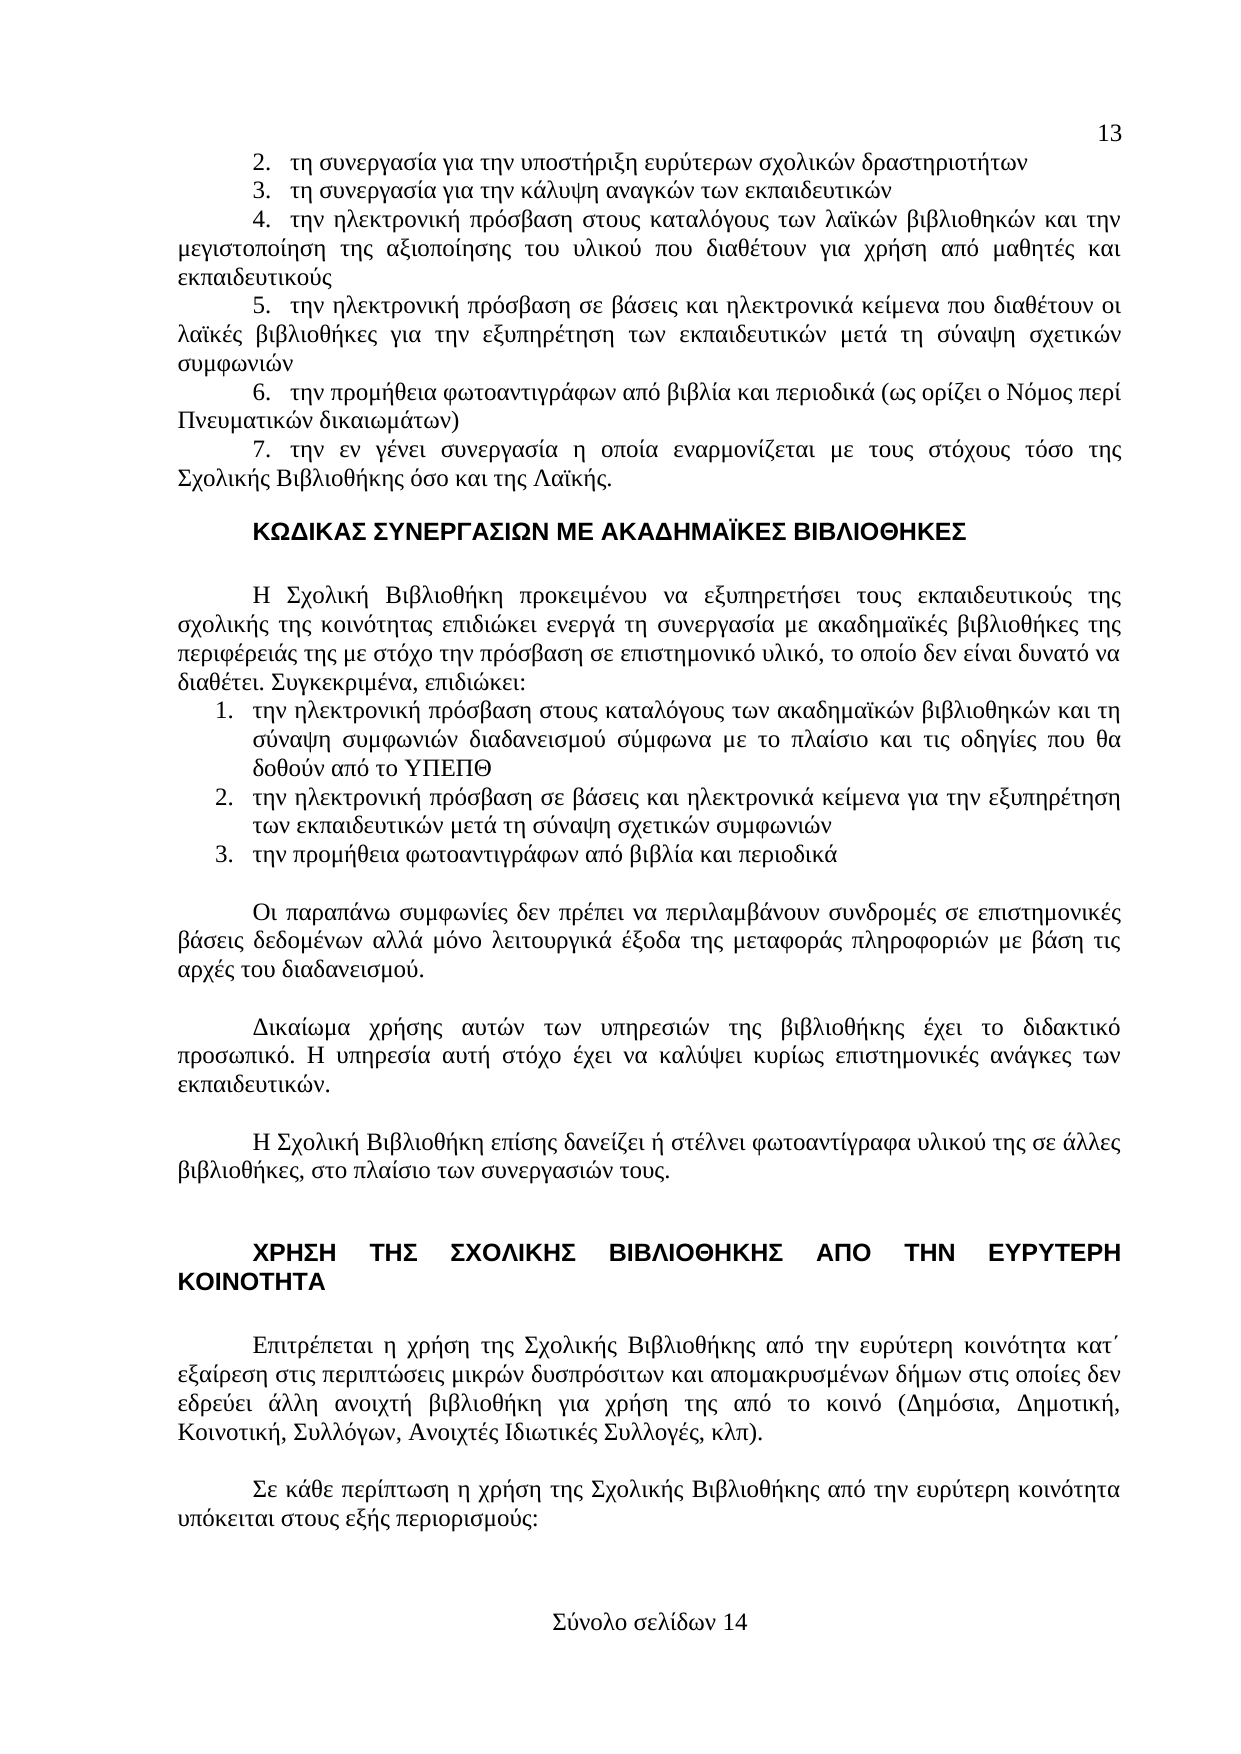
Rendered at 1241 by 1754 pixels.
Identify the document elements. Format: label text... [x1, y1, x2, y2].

list τη συνεργασία για την υποστήριξη ευρύτερων σχολικών δραστηριοτήτων [177, 147, 1122, 176]
text Η Σχολική Βιβλιοθήκη επίσης δανείζει ή στέλνει φωτοαντίγραφα υλικού της σε άλλες βιβλιοθήκες, στο πλαίσιο των συνεργασιών τους. [177, 1127, 1122, 1184]
list την ηλεκτρονική πρόσβαση σε βάσεις και ηλεκτρονικά κείμενα για την εξυπηρέτηση των εκπαιδευτικών μετά τη σύναψη σχετικών συμφωνιών [215, 782, 1122, 839]
text Οι παραπάνω συμφωνίες δεν πρέπει να περιλαμβάνουν συνδρομές σε επιστημονικές βάσεις δεδομένων αλλά μόνο λειτουργικά έξοδα της μεταφοράς πληροφοριών με βάση τις αρχές του διαδανεισμού. [177, 897, 1122, 983]
list την ηλεκτρονική πρόσβαση στους καταλόγους των ακαδημαϊκών βιβλιοθηκών και τη σύναψη συμφωνιών διαδανεισμού σύμφωνα με το πλαίσιο και τις οδηγίες που θα δοθούν από το ΥΠΕΠΘ [215, 696, 1122, 782]
list την προμήθεια φωτοαντιγράφων από βιβλία και περιοδικά (ως ορίζει ο Νόμος περί Πνευματικών δικαιωμάτων) [177, 377, 1122, 434]
text Επιτρέπεται η χρήση της Σχολικής Βιβλιοθήκης από την ευρύτερη κοινότητα κατ΄ εξαίρεση στις περιπτώσεις μικρών δυσπρόσιτων και απομακρυσμένων δήμων στις οποίες δεν εδρεύει άλλη ανοιχτή βιβλιοθήκη για χρήση της από το κοινό (Δημόσια, Δημοτική, Κοινοτική, Συλλόγων, Ανοιχτές Ιδιωτικές Συλλογές, κλπ). [177, 1331, 1122, 1446]
subtitle ΚΩΔΙΚΑΣ ΣΥΝΕΡΓΑΣΙΩΝ ΜΕ ΑΚΑΔΗΜΑΪΚΕΣ ΒΙΒΛΙΟΘΗΚΕΣ [177, 517, 1122, 546]
list την εν γένει συνεργασία η οποία εναρμονίζεται με τους στόχους τόσο της Σχολικής Βιβλιοθήκης όσο και της Λαϊκής. [177, 434, 1122, 492]
list τη συνεργασία για την κάλυψη αναγκών των εκπαιδευτικών [177, 176, 1122, 204]
text Η Σχολική Βιβλιοθήκη προκειμένου να εξυπηρετήσει τους εκπαιδευτικούς της σχολικής της κοινότητας επιδιώκει ενεργά τη συνεργασία με ακαδημαϊκές βιβλιοθήκες της περιφέρειάς της με στόχο την πρόσβαση σε επιστημονικό υλικό, το οποίο δεν είναι δυνατό να διαθέτει. Συγκεκριμένα, επιδιώκει: [177, 581, 1122, 696]
text Δικαίωμα χρήσης αυτών των υπηρεσιών της βιβλιοθήκης έχει το διδακτικό προσωπικό. Η υπηρεσία αυτή στόχο έχει να καλύψει κυρίως επιστημονικές ανάγκες των εκπαιδευτικών. [177, 1012, 1122, 1098]
subtitle ΧΡΗΣΗ ΤΗΣ ΣΧΟΛΙΚΗΣ ΒΙΒΛΙΟΘΗΚΗΣ ΑΠΟ ΤΗΝ ΕΥΡΥΤΕΡΗ ΚΟΙΝΟΤΗΤΑ [177, 1238, 1122, 1296]
text Σε κάθε περίπτωση η χρήση της Σχολικής Βιβλιοθήκης από την ευρύτερη κοινότητα υπόκειται στους εξής περιορισμούς: [177, 1474, 1122, 1532]
list την προμήθεια φωτοαντιγράφων από βιβλία και περιοδικά [215, 839, 1122, 868]
list την ηλεκτρονική πρόσβαση σε βάσεις και ηλεκτρονικά κείμενα που διαθέτουν οι λαϊκές βιβλιοθήκες για την εξυπηρέτηση των εκπαιδευτικών μετά τη σύναψη σχετικών συμφωνιών [177, 291, 1122, 377]
list την ηλεκτρονική πρόσβαση στους καταλόγους των λαϊκών βιβλιοθηκών και την μεγιστοποίηση της αξιοποίησης του υλικού που διαθέτουν για χρήση από μαθητές και εκπαιδευτικούς [177, 204, 1122, 291]
